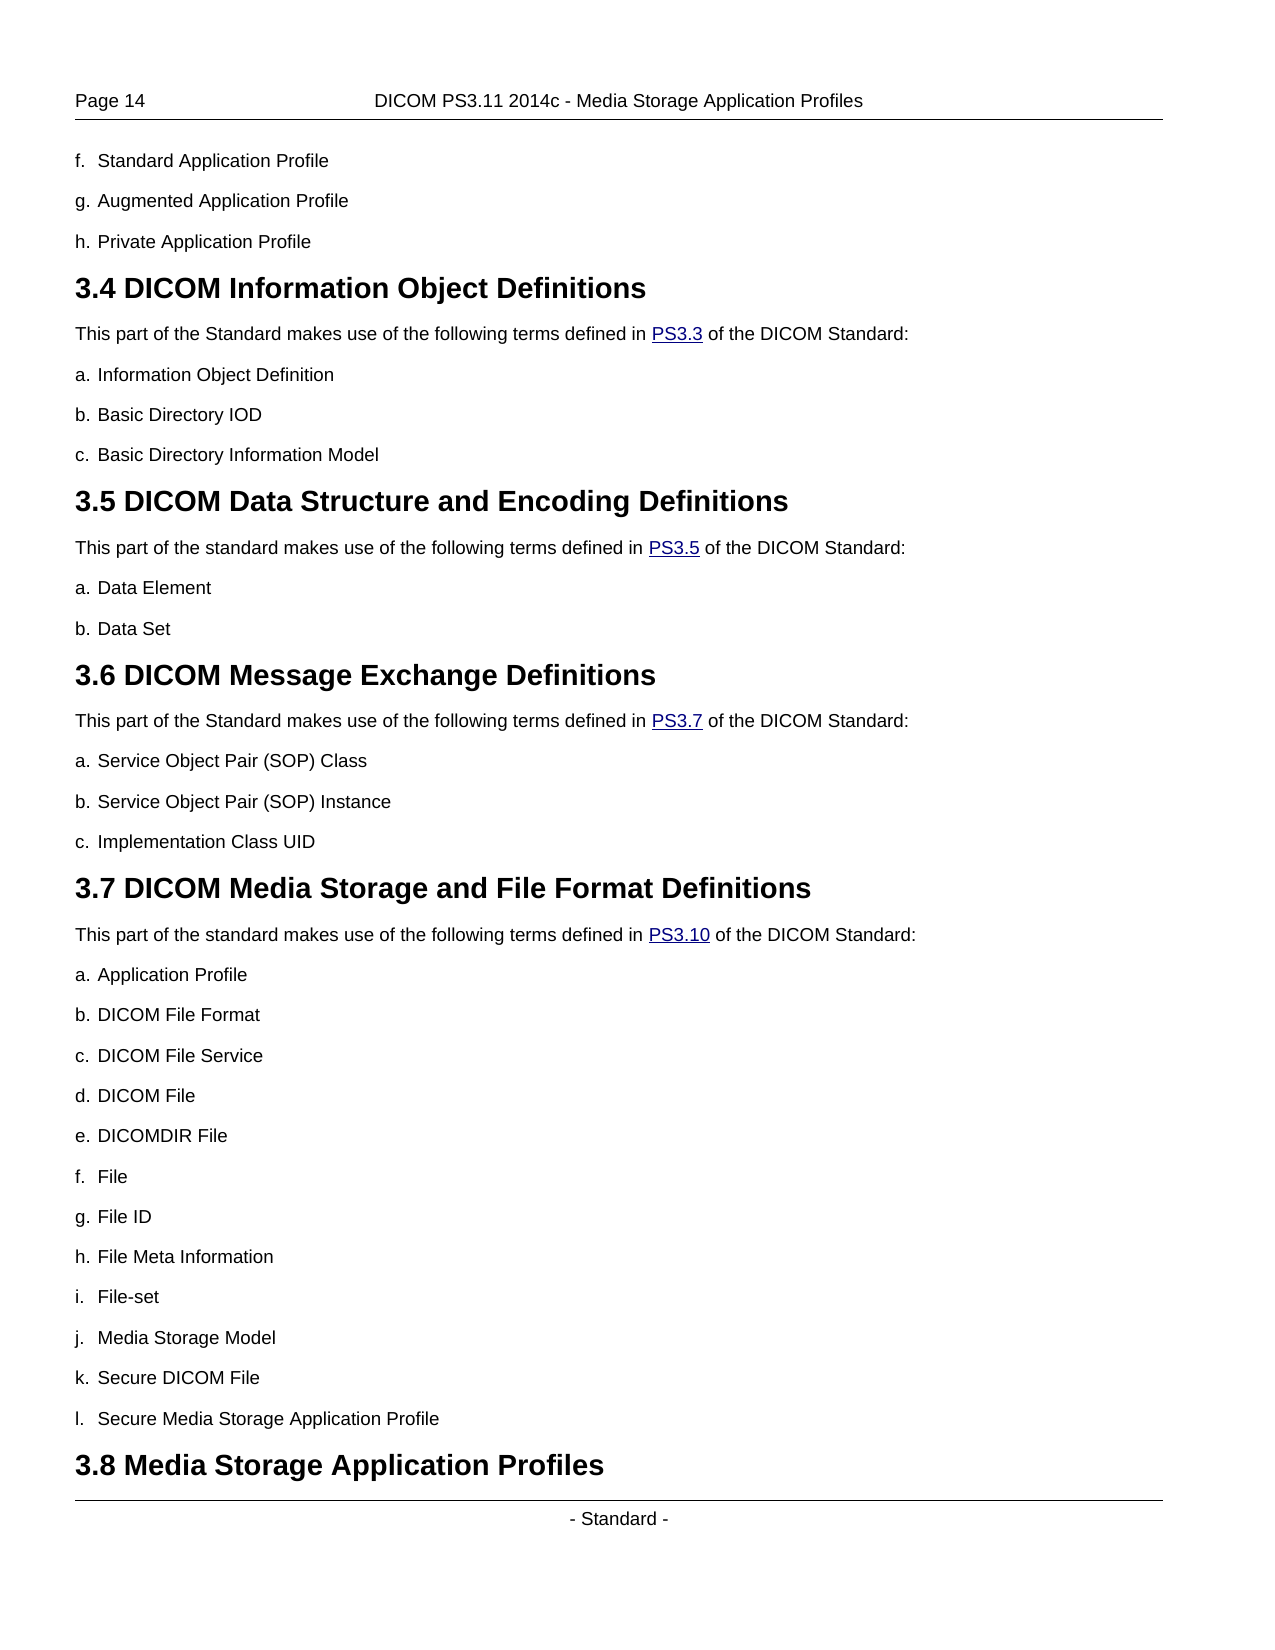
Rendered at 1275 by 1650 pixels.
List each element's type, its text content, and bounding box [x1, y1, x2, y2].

list Basic Directory IOD [75, 404, 1162, 425]
list Private Application Profile [75, 231, 1162, 252]
list Service Object Pair (SOP) Class [75, 750, 1162, 772]
list Standard Application Profile [75, 150, 1162, 172]
text This part of the standard makes use of the following terms defined in PS3.10 of the DICOM Standard: [75, 923, 1162, 945]
list Secure Media Storage Application Profile [75, 1407, 1162, 1429]
list File [75, 1165, 1162, 1187]
list File-set [75, 1286, 1162, 1308]
list Basic Directory Information Model [75, 444, 1162, 466]
text This part of the Standard makes use of the following terms defined in PS3.3 of the DICOM Standard: [75, 323, 1162, 345]
list DICOMDIR File [75, 1125, 1162, 1147]
list Service Object Pair (SOP) Instance [75, 791, 1162, 812]
list DICOM File [75, 1085, 1162, 1106]
list Secure DICOM File [75, 1367, 1162, 1388]
list Application Profile [75, 964, 1162, 985]
text 3.8 Media Storage Application Profiles [75, 1448, 1162, 1481]
list Data Element [75, 577, 1162, 599]
list File ID [75, 1206, 1162, 1227]
list Implementation Class UID [75, 831, 1162, 852]
list DICOM File Service [75, 1044, 1162, 1066]
list File Meta Information [75, 1246, 1162, 1268]
list Data Set [75, 617, 1162, 639]
text This part of the Standard makes use of the following terms defined in PS3.7 of the DICOM Standard: [75, 710, 1162, 732]
text 3.4 DICOM Information Object Definitions [75, 271, 1162, 304]
text 3.7 DICOM Media Storage and File Format Definitions [75, 871, 1162, 905]
list Media Storage Model [75, 1327, 1162, 1348]
list Augmented Application Profile [75, 190, 1162, 212]
text 3.5 DICOM Data Structure and Encoding Definitions [75, 484, 1162, 518]
list Information Object Definition [75, 363, 1162, 385]
text 3.6 DICOM Message Exchange Definitions [75, 658, 1162, 691]
list DICOM File Format [75, 1004, 1162, 1026]
text This part of the standard makes use of the following terms defined in PS3.5 of the DICOM Standard: [75, 537, 1162, 558]
